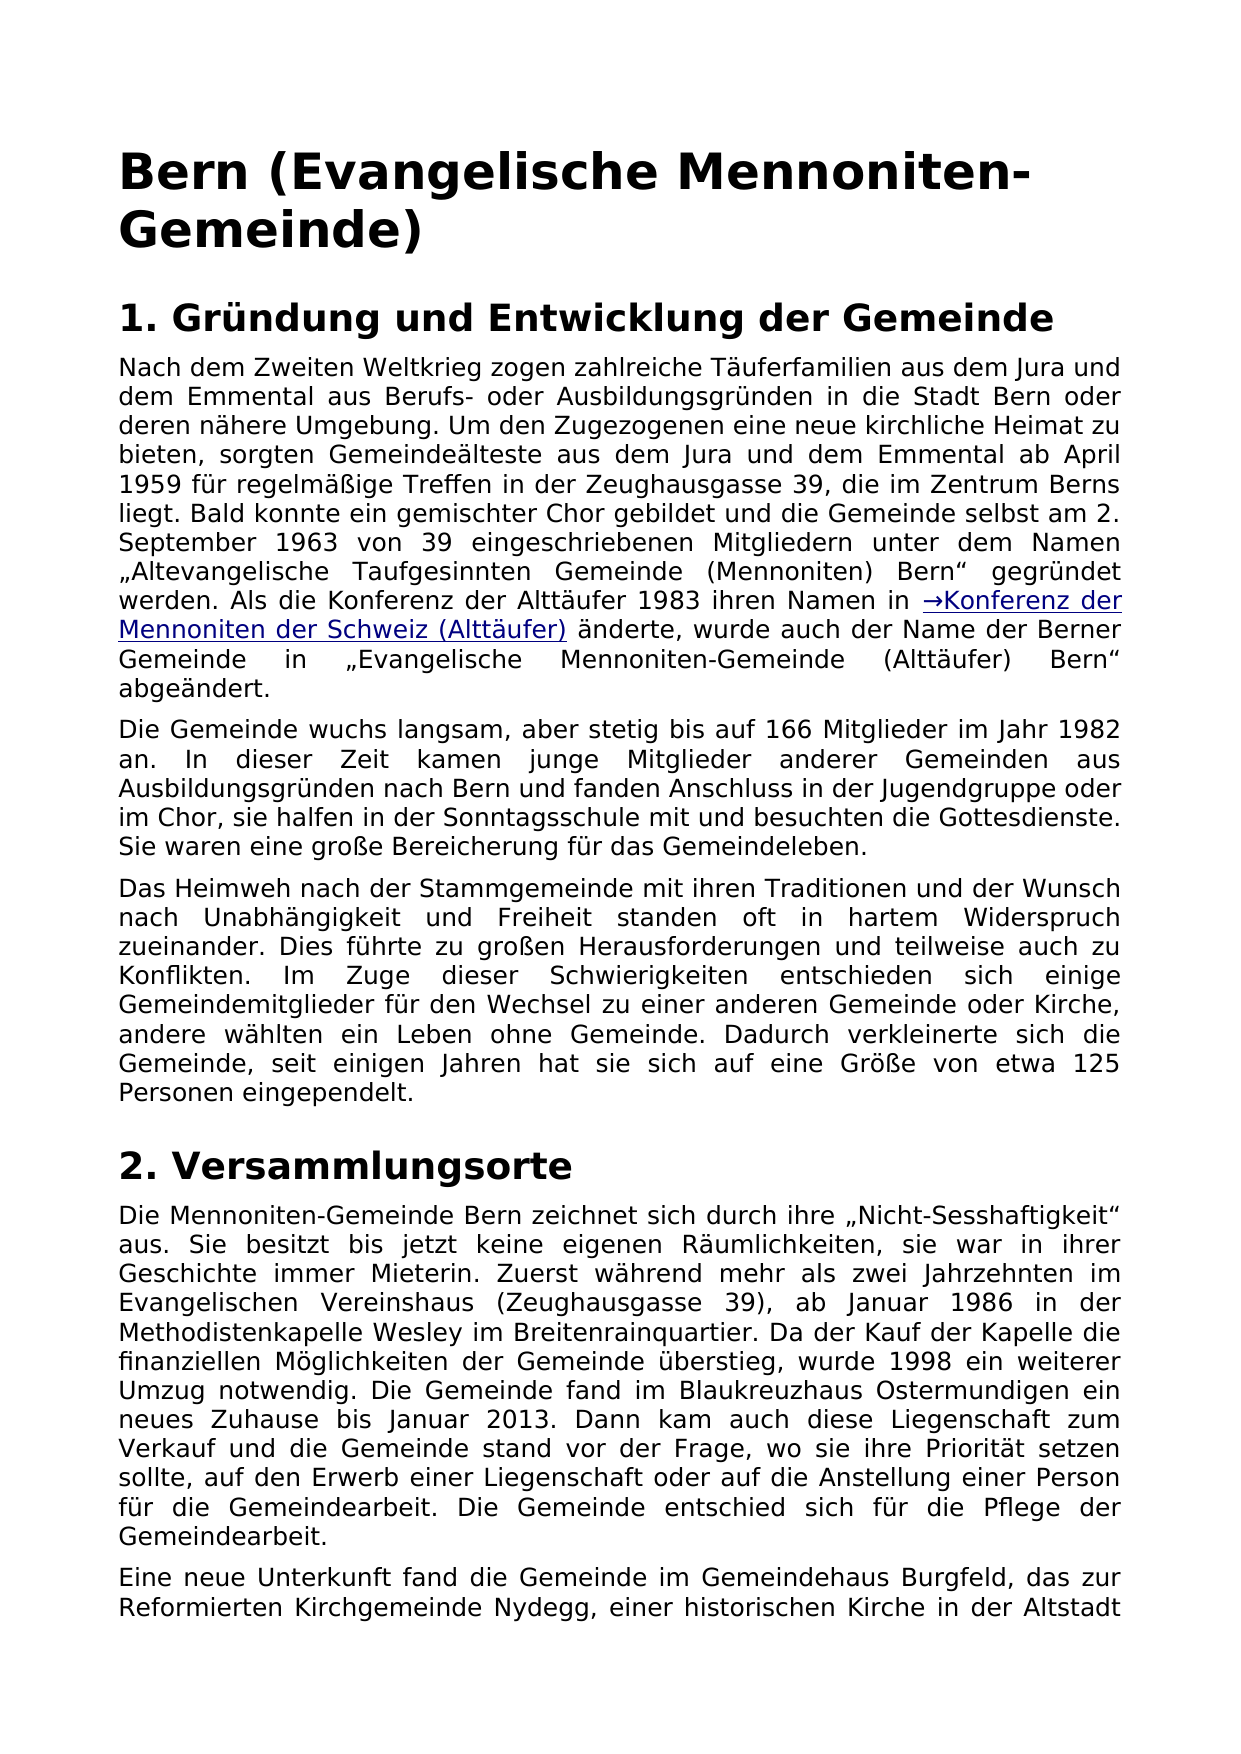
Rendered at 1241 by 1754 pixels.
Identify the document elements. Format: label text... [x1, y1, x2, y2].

subtitle 2. Versammlungsorte [118, 1145, 1122, 1188]
text Die Gemeinde wuchs langsam, aber stetig bis auf 166 Mitglieder im Jahr 1982 an. In dieser Zeit kamen junge Mitglieder anderer Gemeinden aus Ausbildungsgründen nach Bern und fanden Anschluss in der Jugendgruppe oder im Chor, sie halfen in der Sonntagsschule mit und besuchten die Gottesdienste. Sie waren eine große Bereicherung für das Gemeindeleben. [118, 716, 1122, 862]
text Eine neue Unterkunft fand die Gemeinde im Gemeindehaus Burgfeld, das zur Reformierten Kirchgemeinde Nydegg, einer historischen Kirche in der Altstadt [118, 1563, 1122, 1622]
subtitle 1. Gründung und Entwicklung der Gemeinde [118, 297, 1122, 341]
text Das Heimweh nach der Stammgemeinde mit ihren Traditionen und der Wunsch nach Unabhängigkeit und Freiheit standen oft in hartem Widerspruch zueinander. Dies führte zu großen Herausforderungen und teilweise auch zu Konflikten. Im Zuge dieser Schwierigkeiten entschieden sich einige Gemeindemitglieder für den Wechsel zu einer anderen Gemeinde oder Kirche, andere wählten ein Leben ohne Gemeinde. Dadurch verkleinerte sich die Gemeinde, seit einigen Jahren hat sie sich auf eine Größe von etwa 125 Personen eingependelt. [118, 874, 1122, 1107]
text Die Mennoniten-Gemeinde Bern zeichnet sich durch ihre „Nicht-Sesshaftigkeit“ aus. Sie besitzt bis jetzt keine eigenen Räumlichkeiten, sie war in ihrer Geschichte immer Mieterin. Zuerst während mehr als zwei Jahrzehnten im Evangelischen Vereinshaus (Zeughausgasse 39), ab Januar 1986 in der Methodistenkapelle Wesley im Breitenrainquartier. Da der Kauf der Kapelle die finanziellen Möglichkeiten der Gemeinde überstieg, wurde 1998 ein weiterer Umzug notwendig. Die Gemeinde fand im Blaukreuzhaus Ostermundigen ein neues Zuhause bis Januar 2013. Dann kam auch diese Liegenschaft zum Verkauf und die Gemeinde stand vor der Frage, wo sie ihre Priorität setzen sollte, auf den Erwerb einer Liegenschaft oder auf die Anstellung einer Person für die Gemeindearbeit. Die Gemeinde entschied sich für die Pflege der Gemeindearbeit. [118, 1201, 1122, 1551]
subtitle Bern (Evangelische Mennoniten-Gemeinde) [118, 143, 1122, 259]
text Nach dem Zweiten Weltkrieg zogen zahlreiche Täuferfamilien aus dem Jura und dem Emmental aus Berufs- oder Ausbildungsgründen in die Stadt Bern oder deren nähere Umgebung. Um den Zugezogenen eine neue kirchliche Heimat zu bieten, sorgten Gemeindeälteste aus dem Jura und dem Emmental ab April 1959 für regelmäßige Treffen in der Zeughausgasse 39, die im Zentrum Berns liegt. Bald konnte ein gemischter Chor gebildet und die Gemeinde selbst am 2. September 1963 von 39 eingeschriebenen Mitgliedern unter dem Namen „Altevangelische Taufgesinnten Gemeinde (Mennoniten) Bern“ gegründet werden. Als die Konferenz der Alttäufer 1983 ihren Namen in →Konferenz der Mennoniten der Schweiz (Alttäufer) änderte, wurde auch der Name der Berner Gemeinde in „Evangelische Mennoniten-Gemeinde (Alttäufer) Bern“ abgeändert. [118, 353, 1122, 703]
